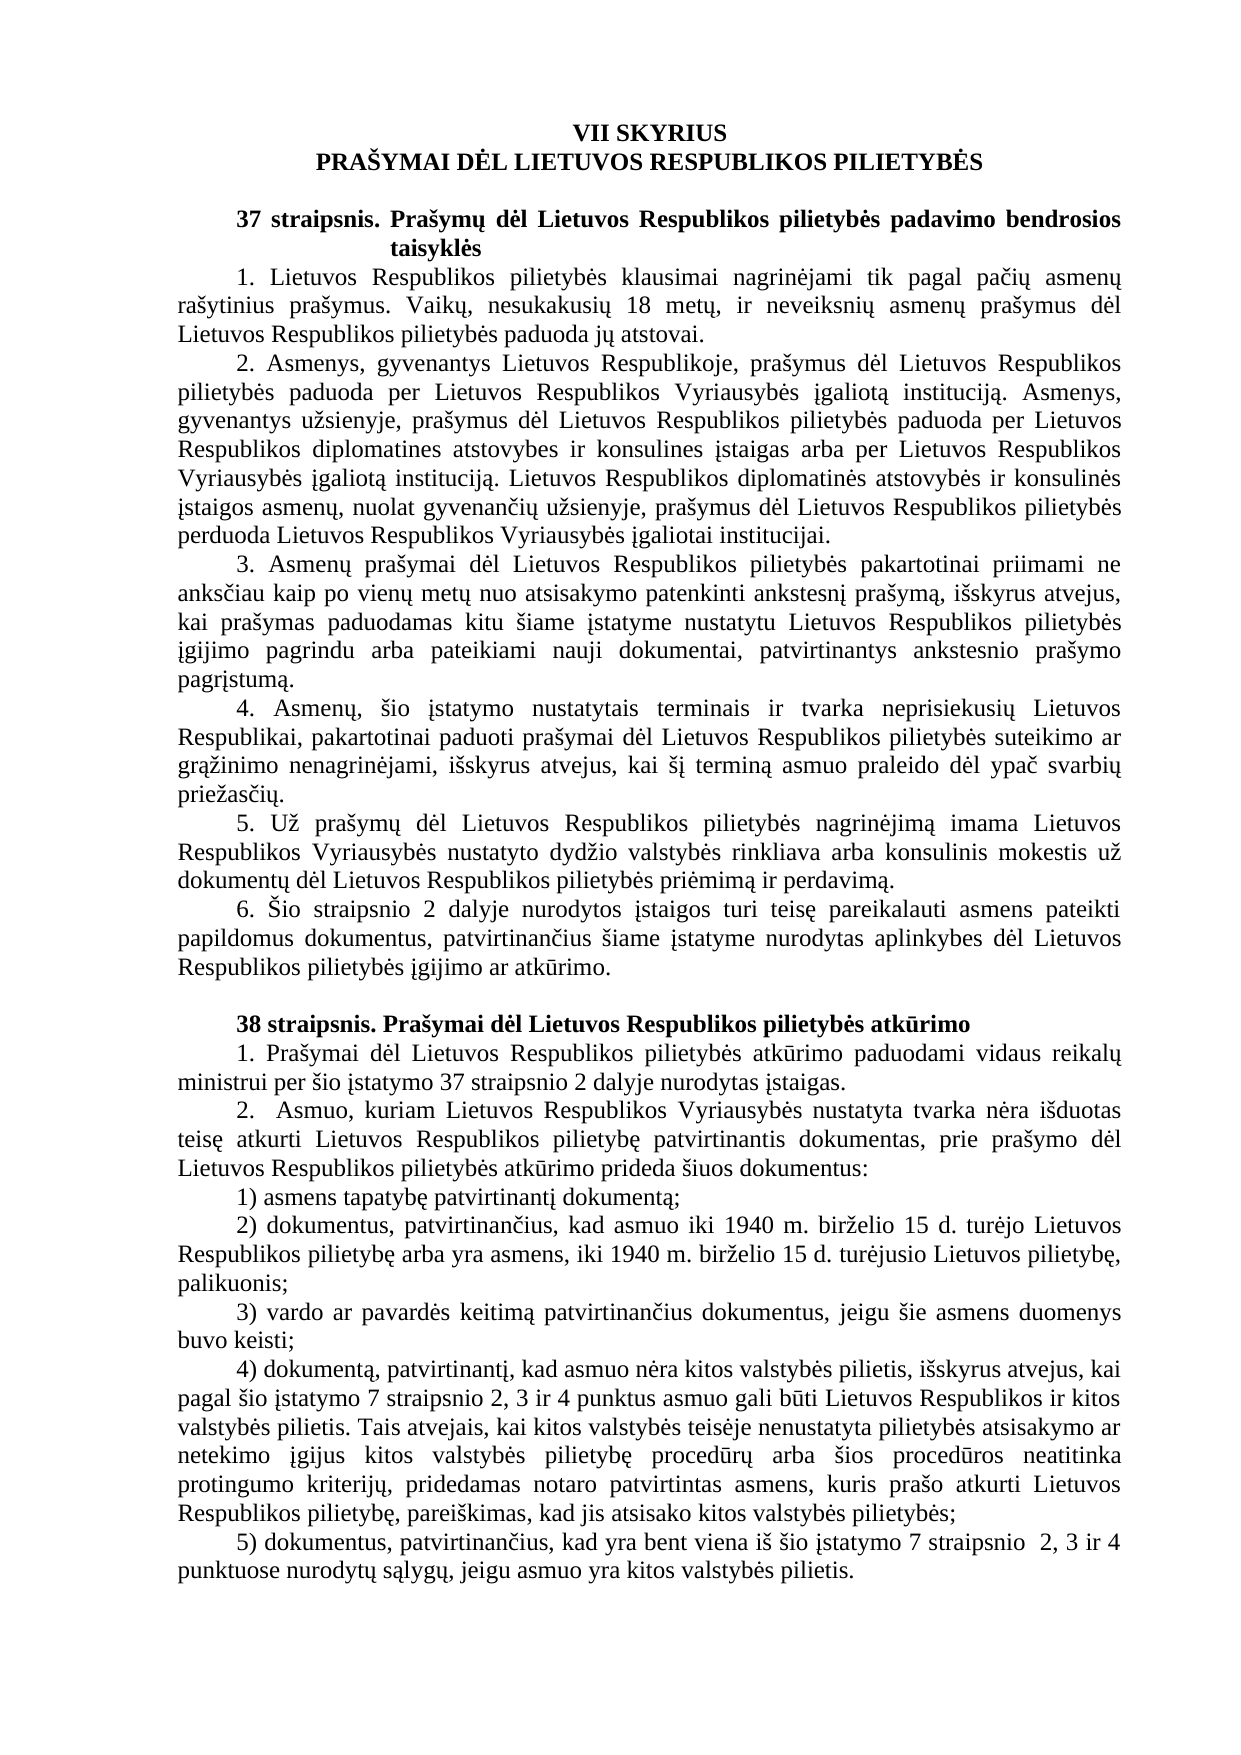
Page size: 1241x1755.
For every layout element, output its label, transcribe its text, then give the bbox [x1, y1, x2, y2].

text 2. Asmuo, kuriam Lietuvos Respublikos Vyriausybės nustatyta tvarka nėra išduotas teisę atkurti Lietuvos Respublikos pilietybę patvirtinantis dokumentas, prie prašymo dėl Lietuvos Respublikos pilietybės atkūrimo prideda šiuos dokumentus: [177, 1096, 1122, 1182]
text 1) asmens tapatybę patvirtinantį dokumentą; [177, 1182, 1122, 1211]
text 3. Asmenų prašymai dėl Lietuvos Respublikos pilietybės pakartotinai priimami ne anksčiau kaip po vienų metų nuo atsisakymo patenkinti ankstesnį prašymą, išskyrus atvejus, kai prašymas paduodamas kitu šiame įstatyme nustatytu Lietuvos Respublikos pilietybės įgijimo pagrindu arba pateikiami nauji dokumentai, patvirtinantys ankstesnio prašymo pagrįstumą. [177, 549, 1122, 693]
text 5) dokumentus, patvirtinančius, kad yra bent viena iš šio įstatymo 7 straipsnio 2, 3 ir 4 punktuose nurodytų sąlygų, jeigu asmuo yra kitos valstybės pilietis. [177, 1527, 1122, 1584]
text 6. Šio straipsnio 2 dalyje nurodytos įstaigos turi teisę pareikalauti asmens pateikti papildomus dokumentus, patvirtinančius šiame įstatyme nurodytas aplinkybes dėl Lietuvos Respublikos pilietybės įgijimo ar atkūrimo. [177, 894, 1122, 981]
text 2. Asmenys, gyvenantys Lietuvos Respublikoje, prašymus dėl Lietuvos Respublikos pilietybės paduoda per Lietuvos Respublikos Vyriausybės įgaliotą instituciją. Asmenys, gyvenantys užsienyje, prašymus dėl Lietuvos Respublikos pilietybės paduoda per Lietuvos Respublikos diplomatines atstovybes ir konsulines įstaigas arba per Lietuvos Respublikos Vyriausybės įgaliotą instituciją. Lietuvos Respublikos diplomatinės atstovybės ir konsulinės įstaigos asmenų, nuolat gyvenančių užsienyje, prašymus dėl Lietuvos Respublikos pilietybės perduoda Lietuvos Respublikos Vyriausybės įgaliotai institucijai. [177, 348, 1122, 549]
text 4) dokumentą, patvirtinantį, kad asmuo nėra kitos valstybės pilietis, išskyrus atvejus, kai pagal šio įstatymo 7 straipsnio 2, 3 ir 4 punktus asmuo gali būti Lietuvos Respublikos ir kitos valstybės pilietis. Tais atvejais, kai kitos valstybės teisėje nenustatyta pilietybės atsisakymo ar netekimo įgijus kitos valstybės pilietybę procedūrų arba šios procedūros neatitinka protingumo kriterijų, pridedamas notaro patvirtintas asmens, kuris prašo atkurti Lietuvos Respublikos pilietybę, pareiškimas, kad jis atsisako kitos valstybės pilietybės; [177, 1354, 1122, 1527]
text 3) vardo ar pavardės keitimą patvirtinančius dokumentus, jeigu šie asmens duomenys buvo keisti; [177, 1297, 1122, 1354]
text PRAŠYMAI DĖL LIETUVOS RESPUBLIKOS PILIETYBĖS [177, 147, 1122, 176]
text 1. Prašymai dėl Lietuvos Respublikos pilietybės atkūrimo paduodami vidaus reikalų ministrui per šio įstatymo 37 straipsnio 2 dalyje nurodytas įstaigas. [177, 1038, 1122, 1096]
text 4. Asmenų, šio įstatymo nustatytais terminais ir tvarka neprisiekusių Lietuvos Respublikai, pakartotinai paduoti prašymai dėl Lietuvos Respublikos pilietybės suteikimo ar grąžinimo nenagrinėjami, išskyrus atvejus, kai šį terminą asmuo praleido dėl ypač svarbių priežasčių. [177, 693, 1122, 808]
text 38 straipsnis. Prašymai dėl Lietuvos Respublikos pilietybės atkūrimo [177, 1009, 1122, 1038]
text 2) dokumentus, patvirtinančius, kad asmuo iki 1940 m. birželio 15 d. turėjo Lietuvos Respublikos pilietybę arba yra asmens, iki 1940 m. birželio 15 d. turėjusio Lietuvos pilietybę, palikuonis; [177, 1211, 1122, 1297]
text 1. Lietuvos Respublikos pilietybės klausimai nagrinėjami tik pagal pačių asmenų rašytinius prašymus. Vaikų, nesukakusių 18 metų, ir neveiksnių asmenų prašymus dėl Lietuvos Respublikos pilietybės paduoda jų atstovai. [177, 262, 1122, 348]
text 5. Už prašymų dėl Lietuvos Respublikos pilietybės nagrinėjimą imama Lietuvos Respublikos Vyriausybės nustatyto dydžio valstybės rinkliava arba konsulinis mokestis už dokumentų dėl Lietuvos Respublikos pilietybės priėmimą ir perdavimą. [177, 808, 1122, 894]
text VII SKYRIUS [177, 118, 1122, 147]
text 37 straipsnis. Prašymų dėl Lietuvos Respublikos pilietybės padavimo bendrosios taisyklės [236, 204, 1122, 262]
